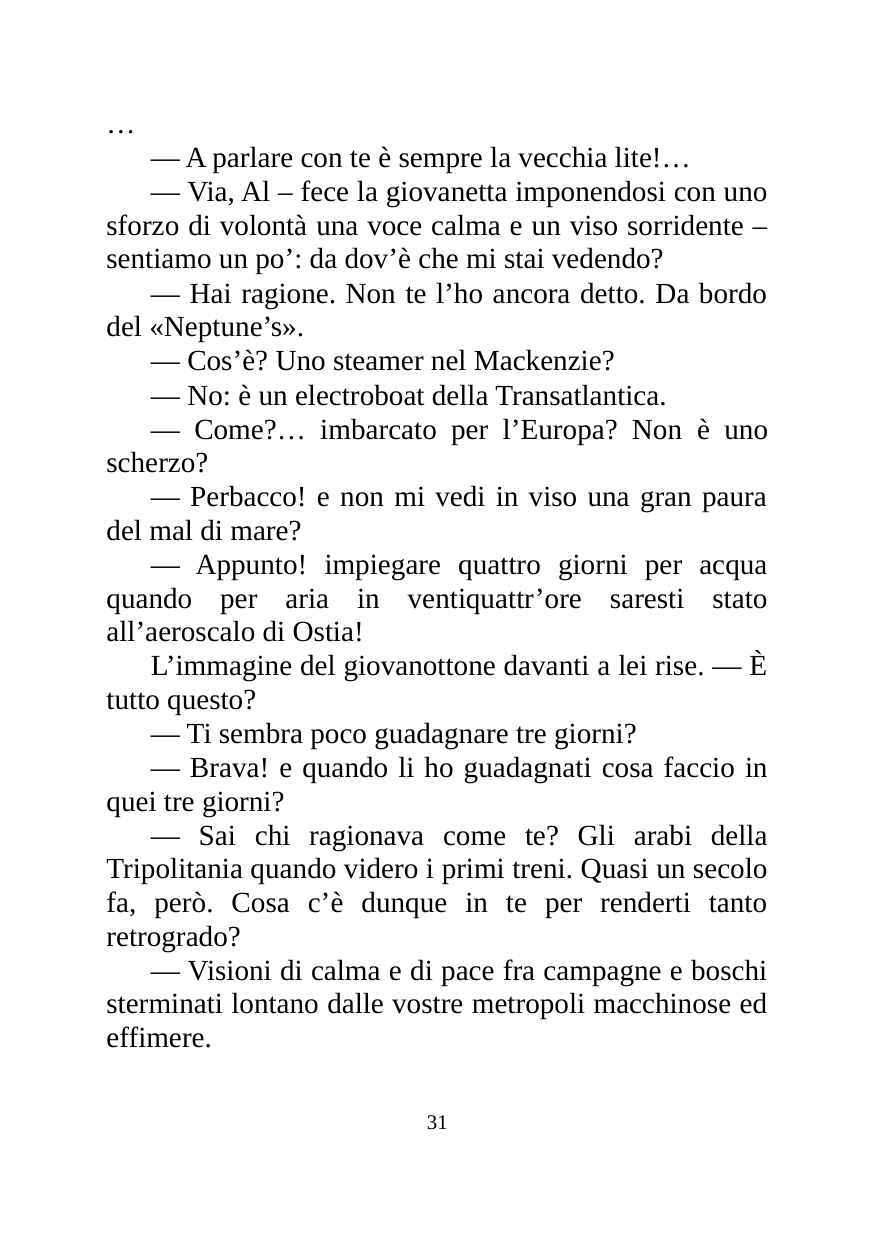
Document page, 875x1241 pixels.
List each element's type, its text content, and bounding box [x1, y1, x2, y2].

text — Visioni di calma e di pace fra campagne e boschi sterminati lontano dalle vostre metropoli macchinose ed effimere. [106, 953, 768, 1053]
text — No: è un electroboat della Transatlantica. [106, 378, 768, 411]
text … [106, 106, 768, 140]
text — Via, Al – fece la giovanetta imponendosi con uno sforzo di volontà una voce calma e un viso sorridente – sentiamo un po’: da dov’è che mi stai vedendo? [106, 174, 768, 275]
text — A parlare con te è sempre la vecchia lite!… [106, 140, 768, 174]
text — Appunto! impiegare quattro giorni per acqua quando per aria in ventiquattr’ore saresti stato all’aeroscalo di Ostia! [106, 547, 768, 648]
text — Ti sembra poco guadagnare tre giorni? [106, 716, 768, 750]
text L’immagine del giovanottone davanti a lei rise. — È tutto questo? [106, 648, 768, 716]
text — Brava! e quando li ho guadagnati cosa faccio in quei tre giorni? [106, 750, 768, 817]
text — Come?… imbarcato per l’Europa? Non è uno scherzo? [106, 412, 768, 479]
text — Perbacco! e non mi vedi in viso una gran paura del mal di mare? [106, 479, 768, 547]
text — Sai chi ragionava come te? Gli arabi della Tripolitania quando videro i primi treni. Quasi un secolo fa, però. Cosa c’è dunque in te per renderti tanto retrogrado? [106, 818, 768, 952]
text — Hai ragione. Non te l’ho ancora detto. Da bordo del «Neptune’s». [106, 276, 768, 343]
text — Cos’è? Uno steamer nel Mackenzie? [106, 343, 768, 377]
